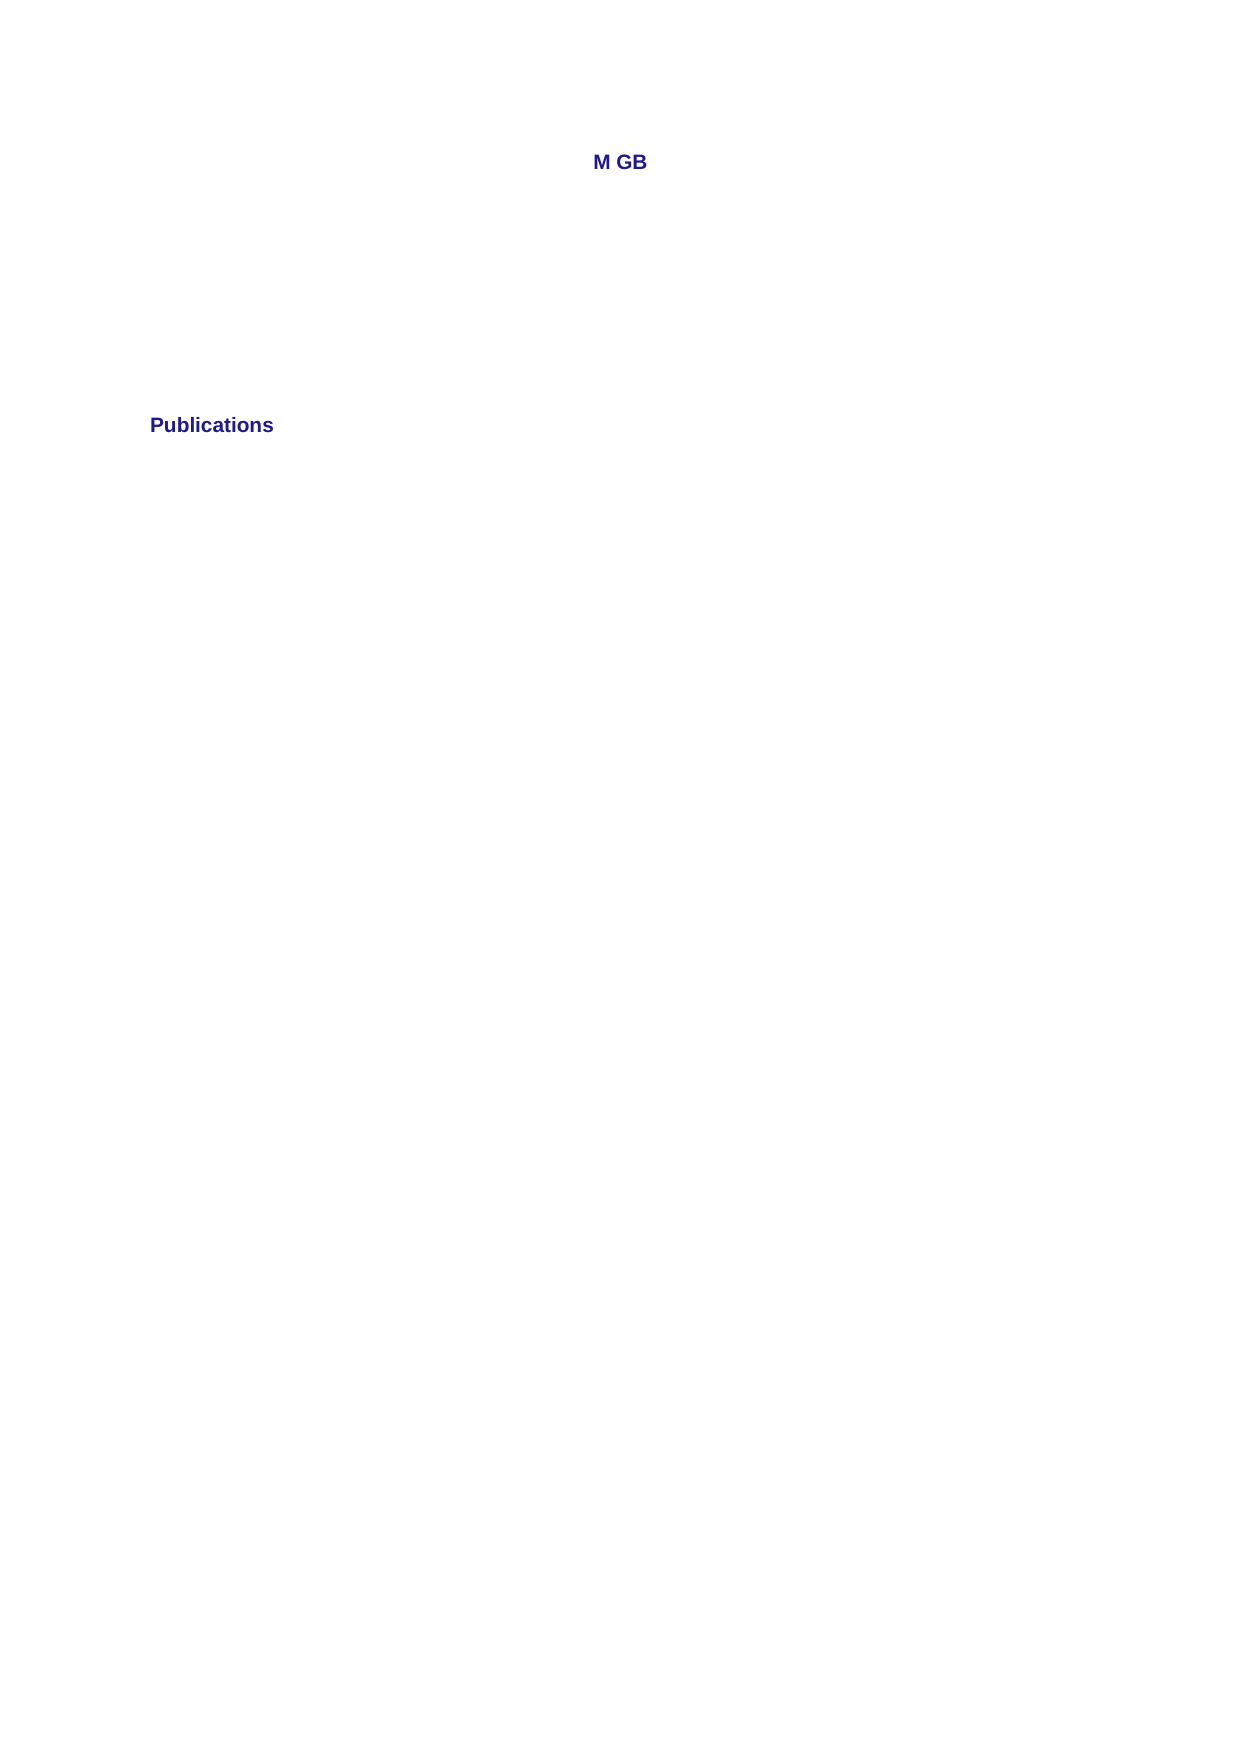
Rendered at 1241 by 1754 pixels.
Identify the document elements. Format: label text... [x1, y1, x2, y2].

subtitle M GB [150, 150, 1090, 174]
subtitle Publications [150, 412, 1090, 436]
